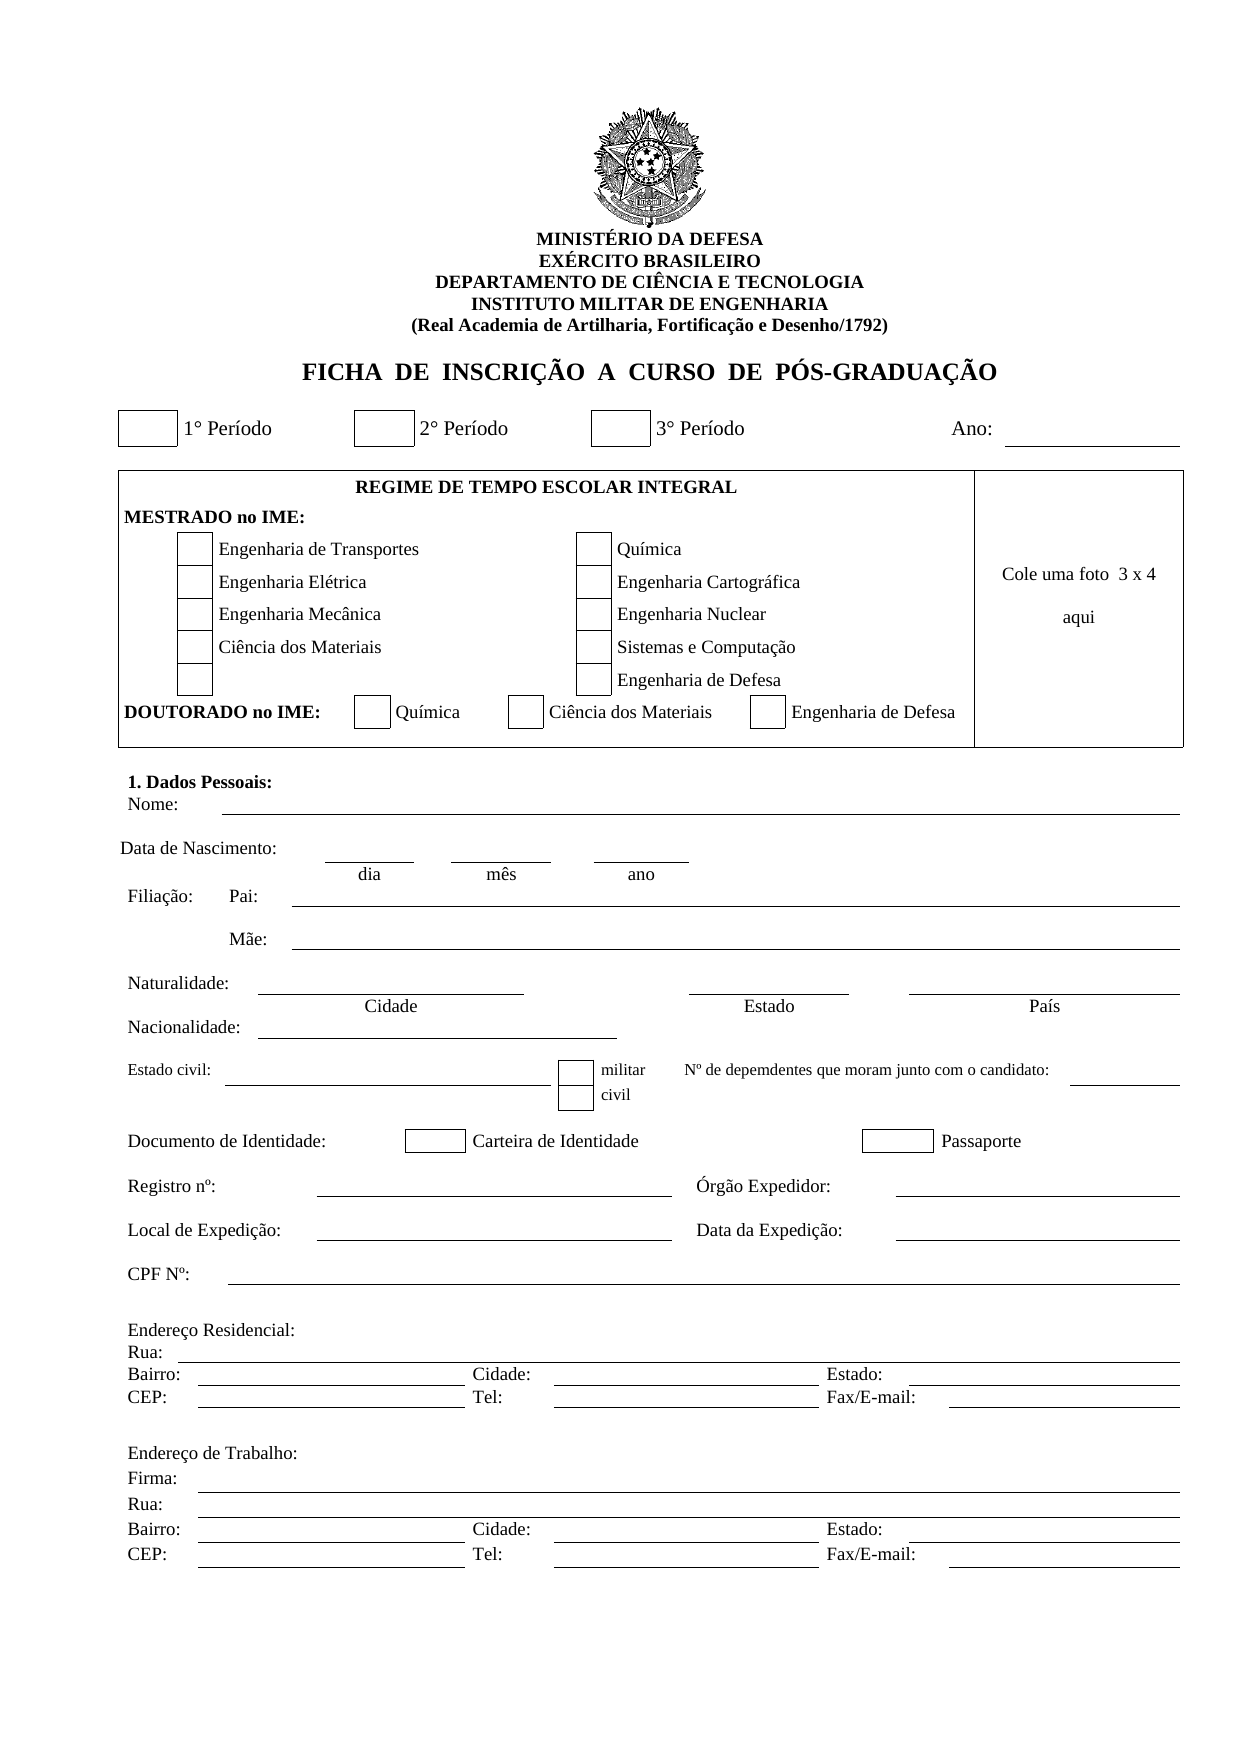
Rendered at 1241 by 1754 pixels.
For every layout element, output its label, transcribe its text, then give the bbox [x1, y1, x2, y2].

table_header Ano: [945, 410, 1005, 446]
table_cell [317, 1241, 672, 1263]
table_cell [198, 1363, 465, 1385]
table_cell [949, 1386, 1180, 1407]
table_cell Data da Expedição: [689, 1219, 896, 1240]
table_cell [672, 1240, 689, 1263]
table_cell [451, 837, 551, 862]
table_cell Nacionalidade: [120, 1016, 258, 1038]
table_cell [120, 814, 222, 837]
table_cell [689, 1240, 896, 1263]
table_cell [689, 862, 1180, 884]
text MINISTÉRIO DA DEFESA [118, 228, 1181, 249]
table_cell DOUTORADO no IME: [119, 695, 354, 728]
table_cell [120, 1567, 1180, 1586]
picture [593, 107, 706, 228]
table_cell Cidade: [465, 1363, 554, 1385]
table_header [295, 410, 354, 446]
table_cell mês [451, 863, 551, 884]
table_cell [222, 815, 1180, 837]
table_cell Estado [689, 995, 849, 1016]
table_cell Documento de Identidade: [120, 1129, 405, 1152]
table_cell [1070, 1086, 1180, 1110]
table_cell [119, 663, 177, 695]
table_cell [909, 1363, 1180, 1385]
table_cell Data de Nascimento: [120, 837, 325, 862]
table_header [355, 411, 414, 446]
table_cell [896, 1241, 1180, 1263]
table_cell [198, 1518, 465, 1542]
table_cell [120, 1110, 1180, 1129]
table_cell [554, 1518, 819, 1542]
table_header 1° Período [178, 410, 295, 446]
table_cell [119, 532, 177, 565]
table_cell [198, 1467, 1180, 1492]
table_cell [198, 1543, 465, 1567]
table_cell [317, 1175, 672, 1196]
table_header [1005, 410, 1180, 446]
table_cell [863, 1130, 933, 1152]
table_cell Nº de depemdentes que moram junto com o candidato: [677, 1060, 1070, 1085]
table_cell [559, 1086, 593, 1110]
table_cell Pai: [222, 885, 292, 906]
table_cell Cidade [258, 995, 523, 1016]
table_cell Bairro: [120, 1362, 198, 1385]
table_cell [689, 1196, 896, 1219]
table_cell [554, 1363, 819, 1385]
table_cell Registro nº: [120, 1175, 317, 1196]
table_cell Engenharia Mecânica [213, 598, 576, 630]
table_cell Engenharia Nuclear [612, 598, 974, 630]
table_cell Ciência dos Materiais [544, 695, 750, 728]
table_cell Estado civil: [120, 1060, 225, 1085]
table_cell Engenharia de Transportes [213, 532, 576, 565]
table_cell Passaporte [934, 1129, 1180, 1152]
table_cell [849, 994, 909, 1016]
table_cell Engenharia de Defesa [612, 663, 974, 695]
table_cell [120, 1284, 1180, 1300]
table_cell [577, 533, 611, 565]
table_cell [509, 696, 543, 728]
table_cell Sistemas e Computação [612, 630, 974, 663]
table_cell [909, 1518, 1180, 1542]
table_header [592, 411, 650, 446]
table_cell [119, 565, 177, 597]
table_cell [292, 907, 1180, 928]
table_cell [577, 566, 611, 597]
table_cell Ciência dos Materiais [213, 630, 576, 663]
table_cell [120, 862, 325, 884]
table_cell Bairro: [120, 1517, 198, 1542]
table_cell [524, 994, 689, 1016]
table_cell [178, 599, 212, 630]
table_cell Mãe: [222, 928, 292, 949]
table_cell CEP: [120, 1385, 198, 1407]
table_cell [120, 949, 222, 972]
subtitle FICHA DE INSCRIÇÃO A CURSO DE PÓS-GRADUAÇÃO [118, 357, 1181, 386]
table_cell [594, 837, 689, 862]
table_cell Química [391, 695, 508, 728]
table_cell [119, 728, 974, 747]
table_cell CPF Nº: [120, 1263, 228, 1284]
table_cell [751, 696, 785, 728]
table_cell [178, 664, 212, 695]
table_header 2° Período [415, 410, 532, 446]
table_cell [119, 598, 177, 630]
table_cell [120, 994, 258, 1016]
table_cell [896, 1175, 1180, 1196]
table_cell [896, 1197, 1180, 1219]
table_cell [120, 1196, 317, 1219]
table_header [119, 411, 177, 446]
table_cell [120, 1152, 1180, 1174]
table_cell Naturalidade: [120, 972, 258, 993]
table_cell [677, 1085, 1070, 1110]
table_cell Filiação: [120, 885, 222, 906]
table_cell [258, 972, 523, 993]
table_cell [222, 793, 1180, 814]
table_cell Cidade: [465, 1518, 554, 1542]
table_cell [292, 928, 1180, 949]
table_cell [617, 1016, 1180, 1038]
table_cell Fax/E-mail: [819, 1385, 949, 1407]
table_cell [672, 1175, 689, 1196]
table_cell [222, 906, 292, 928]
table_cell [689, 837, 1180, 862]
table_cell [325, 837, 413, 862]
table_cell [178, 566, 212, 597]
table_cell [120, 1038, 1180, 1059]
table_cell [689, 972, 849, 993]
table_cell [524, 972, 689, 993]
table_cell dia [325, 863, 413, 884]
text INSTITUTO MILITAR DE ENGENHARIA [118, 293, 1181, 314]
text (Real Academia de Artilharia, Fortificação e Desenho/1792) [118, 314, 1181, 336]
table_cell [849, 972, 909, 993]
table_cell [292, 950, 1180, 972]
table_cell [258, 1016, 617, 1038]
table_cell [225, 1086, 551, 1110]
table_cell [672, 1219, 689, 1240]
table_cell [554, 1386, 819, 1407]
table_cell [577, 599, 611, 630]
table_cell Estado: [819, 1363, 909, 1385]
table_cell Local de Expedição: [120, 1219, 317, 1240]
table_cell [1070, 1060, 1180, 1085]
table_cell [120, 1085, 225, 1110]
table_cell [178, 1341, 1180, 1362]
table_cell Fax/E-mail: [819, 1542, 949, 1567]
table_cell [559, 1061, 593, 1085]
table_cell [554, 1543, 819, 1567]
table_cell Engenharia de Defesa [786, 695, 974, 728]
table_cell [120, 906, 222, 928]
table_cell Carteira de Identidade [466, 1129, 862, 1152]
table_cell [225, 1060, 551, 1085]
table_cell [896, 1219, 1180, 1240]
table_cell [178, 533, 212, 565]
table_cell [198, 1493, 1180, 1517]
table_cell [414, 862, 451, 884]
table_header Cole uma foto 3 x 4 aqui [975, 471, 1183, 747]
table_cell [551, 837, 593, 862]
table_header 3° Período [651, 410, 768, 446]
table_cell [213, 663, 576, 695]
table_cell [577, 664, 611, 695]
table_cell Rua: [120, 1341, 178, 1362]
table_cell Órgão Expedidor: [689, 1175, 896, 1196]
table_cell [551, 862, 593, 884]
table_cell Química [612, 532, 974, 565]
table_header [768, 410, 945, 446]
table_cell [672, 1196, 689, 1219]
table_cell militar [594, 1060, 677, 1085]
table_header [532, 410, 591, 446]
table_cell [406, 1130, 465, 1152]
table_cell Tel: [465, 1385, 554, 1407]
table_cell [120, 1407, 1180, 1423]
table_cell Endereço Residencial: [120, 1319, 1180, 1341]
table_cell [949, 1543, 1180, 1567]
text DEPARTAMENTO DE CIÊNCIA E TECNOLOGIA [118, 271, 1181, 293]
table_cell Firma: [120, 1467, 198, 1492]
table_cell [222, 949, 292, 972]
table_cell Endereço de Trabalho: [120, 1442, 1180, 1467]
table_cell CEP: [120, 1542, 198, 1567]
table_cell Estado: [819, 1518, 909, 1542]
table_cell [292, 885, 1180, 906]
table_header REGIME DE TEMPO ESCOLAR INTEGRAL [119, 471, 974, 500]
table_cell MESTRADO no IME: [119, 500, 974, 532]
table_cell [120, 1300, 1180, 1319]
table_cell civil [594, 1085, 677, 1110]
table_cell [317, 1197, 672, 1219]
table_cell [178, 631, 212, 663]
table_cell [119, 630, 177, 663]
table_cell [909, 972, 1180, 993]
table_header 1. Dados Pessoais: [120, 771, 1180, 793]
table_cell [228, 1263, 1180, 1284]
table_cell ano [594, 863, 689, 884]
table_cell Engenharia Elétrica [213, 565, 576, 597]
table_cell [120, 1240, 317, 1263]
text EXÉRCITO BRASILEIRO [118, 249, 1181, 271]
table_cell [551, 1085, 558, 1110]
table_cell [120, 1423, 1180, 1442]
table_cell [414, 837, 451, 862]
table_cell Nome: [120, 793, 222, 814]
table_cell Tel: [465, 1542, 554, 1567]
table_cell [317, 1219, 672, 1240]
table_cell [577, 631, 611, 663]
table_cell Rua: [120, 1492, 198, 1517]
table_cell País [909, 995, 1180, 1016]
table_cell [198, 1386, 465, 1407]
table_cell [120, 928, 222, 949]
table_cell Engenharia Cartográfica [612, 565, 974, 597]
table_cell [355, 696, 390, 728]
